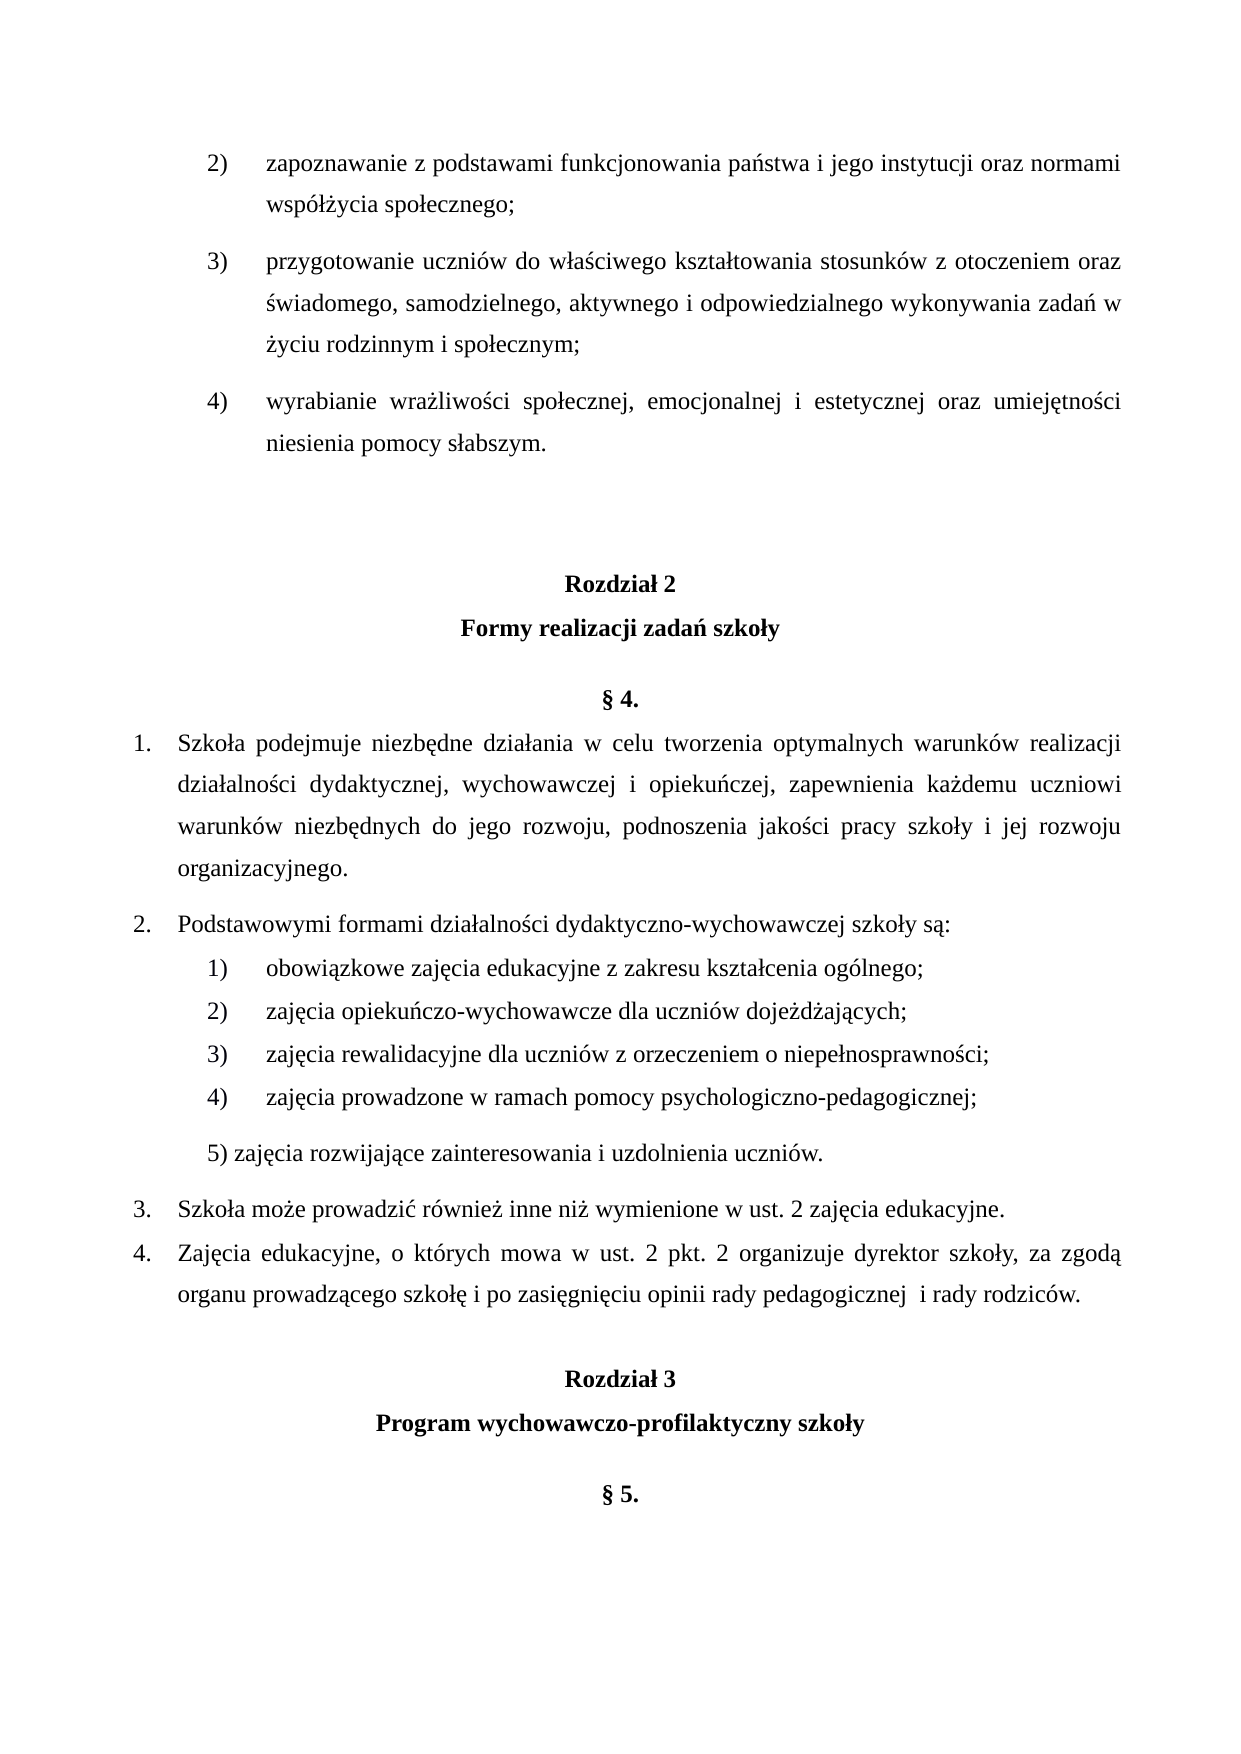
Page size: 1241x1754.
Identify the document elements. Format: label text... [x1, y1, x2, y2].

text § 4. [118, 684, 1122, 713]
list zajęcia rewalidacyjne dla uczniów z orzeczeniem o niepełnosprawności; [266, 1039, 1122, 1068]
list przygotowanie uczniów do właściwego kształtowania stosunków z otoczeniem oraz świadomego, samodzielnego, aktywnego i odpowiedzialnego wykonywania zadań w życiu rodzinnym i społecznym; [207, 246, 1122, 358]
list obowiązkowe zajęcia edukacyjne z zakresu kształcenia ogólnego; [266, 953, 1122, 981]
list Szkoła może prowadzić również inne niż wymienione w ust. 2 zajęcia edukacyjne. [133, 1194, 1122, 1223]
list Zajęcia edukacyjne, o których mowa w ust. 2 pkt. 2 organizuje dyrektor szkoły, za zgodą organu prowadzącego szkołę i po zasięgnięciu opinii rady pedagogicznej i rady rodziców. [133, 1238, 1122, 1308]
text 5) zajęcia rozwijające zainteresowania i uzdolnienia uczniów. [207, 1138, 1122, 1167]
text Program wychowawczo-profilaktyczny szkoły [118, 1408, 1122, 1436]
text § 5. [118, 1479, 1122, 1508]
list zajęcia prowadzone w ramach pomocy psychologiczno-pedagogicznej; [266, 1082, 1122, 1111]
text Rozdział 2 [118, 569, 1122, 598]
list zapoznawanie z podstawami funkcjonowania państwa i jego instytucji oraz normami współżycia społecznego; [207, 148, 1122, 218]
list Szkoła podejmuje niezbędne działania w celu tworzenia optymalnych warunków realizacji działalności dydaktycznej, wychowawczej i opiekuńczej, zapewnienia każdemu uczniowi warunków niezbędnych do jego rozwoju, podnoszenia jakości pracy szkoły i jej rozwoju organizacyjnego. [133, 728, 1122, 882]
list Podstawowymi formami działalności dydaktyczno-wychowawczej szkoły są: [133, 909, 1122, 938]
text Formy realizacji zadań szkoły [118, 613, 1122, 641]
list wyrabianie wrażliwości społecznej, emocjonalnej i estetycznej oraz umiejętności niesienia pomocy słabszym. [207, 386, 1122, 456]
list zajęcia opiekuńczo-wychowawcze dla uczniów dojeżdżających; [266, 996, 1122, 1024]
text Rozdział 3 [118, 1364, 1122, 1393]
